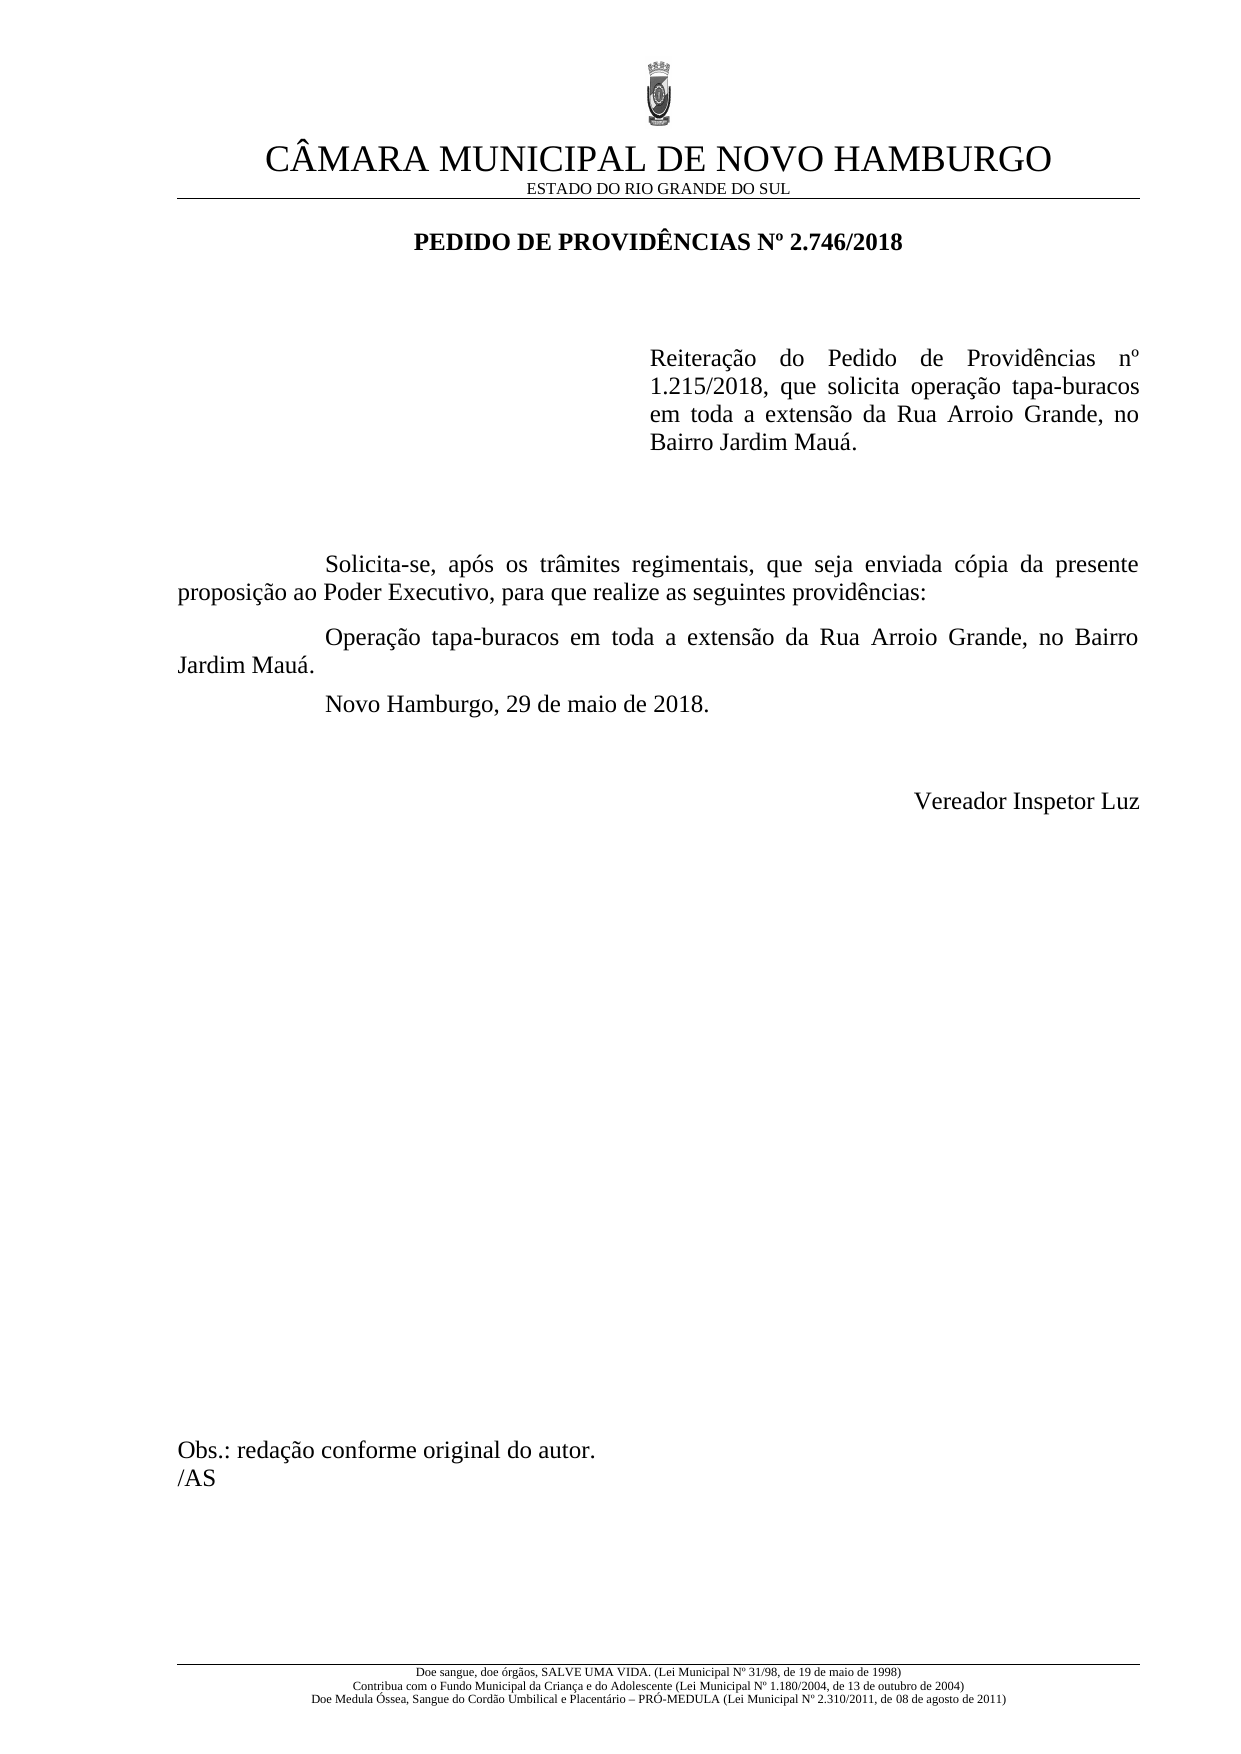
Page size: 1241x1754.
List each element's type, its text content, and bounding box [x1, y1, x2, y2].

text Vereador Inspetor Luz [177, 787, 1140, 815]
text Solicita-se, após os trâmites regimentais, que seja enviada cópia da presente proposição ao Poder Executivo, para que realize as seguintes providências: [177, 550, 1140, 605]
text /AS [177, 1464, 1140, 1491]
text PEDIDO DE PROVIDÊNCIAS Nº 2.746/2018 [177, 228, 1140, 256]
text Novo Hamburgo, 29 de maio de 2018. [177, 690, 1140, 718]
text Reiteração do Pedido de Providências nº 1.215/2018, que solicita operação tapa-buracos em toda a extensão da Rua Arroio Grande, no Bairro Jardim Mauá. [649, 344, 1140, 455]
text Operação tapa-buracos em toda a extensão da Rua Arroio Grande, no Bairro Jardim Mauá. [177, 623, 1140, 678]
text Obs.: redação conforme original do autor. [177, 1436, 1140, 1464]
